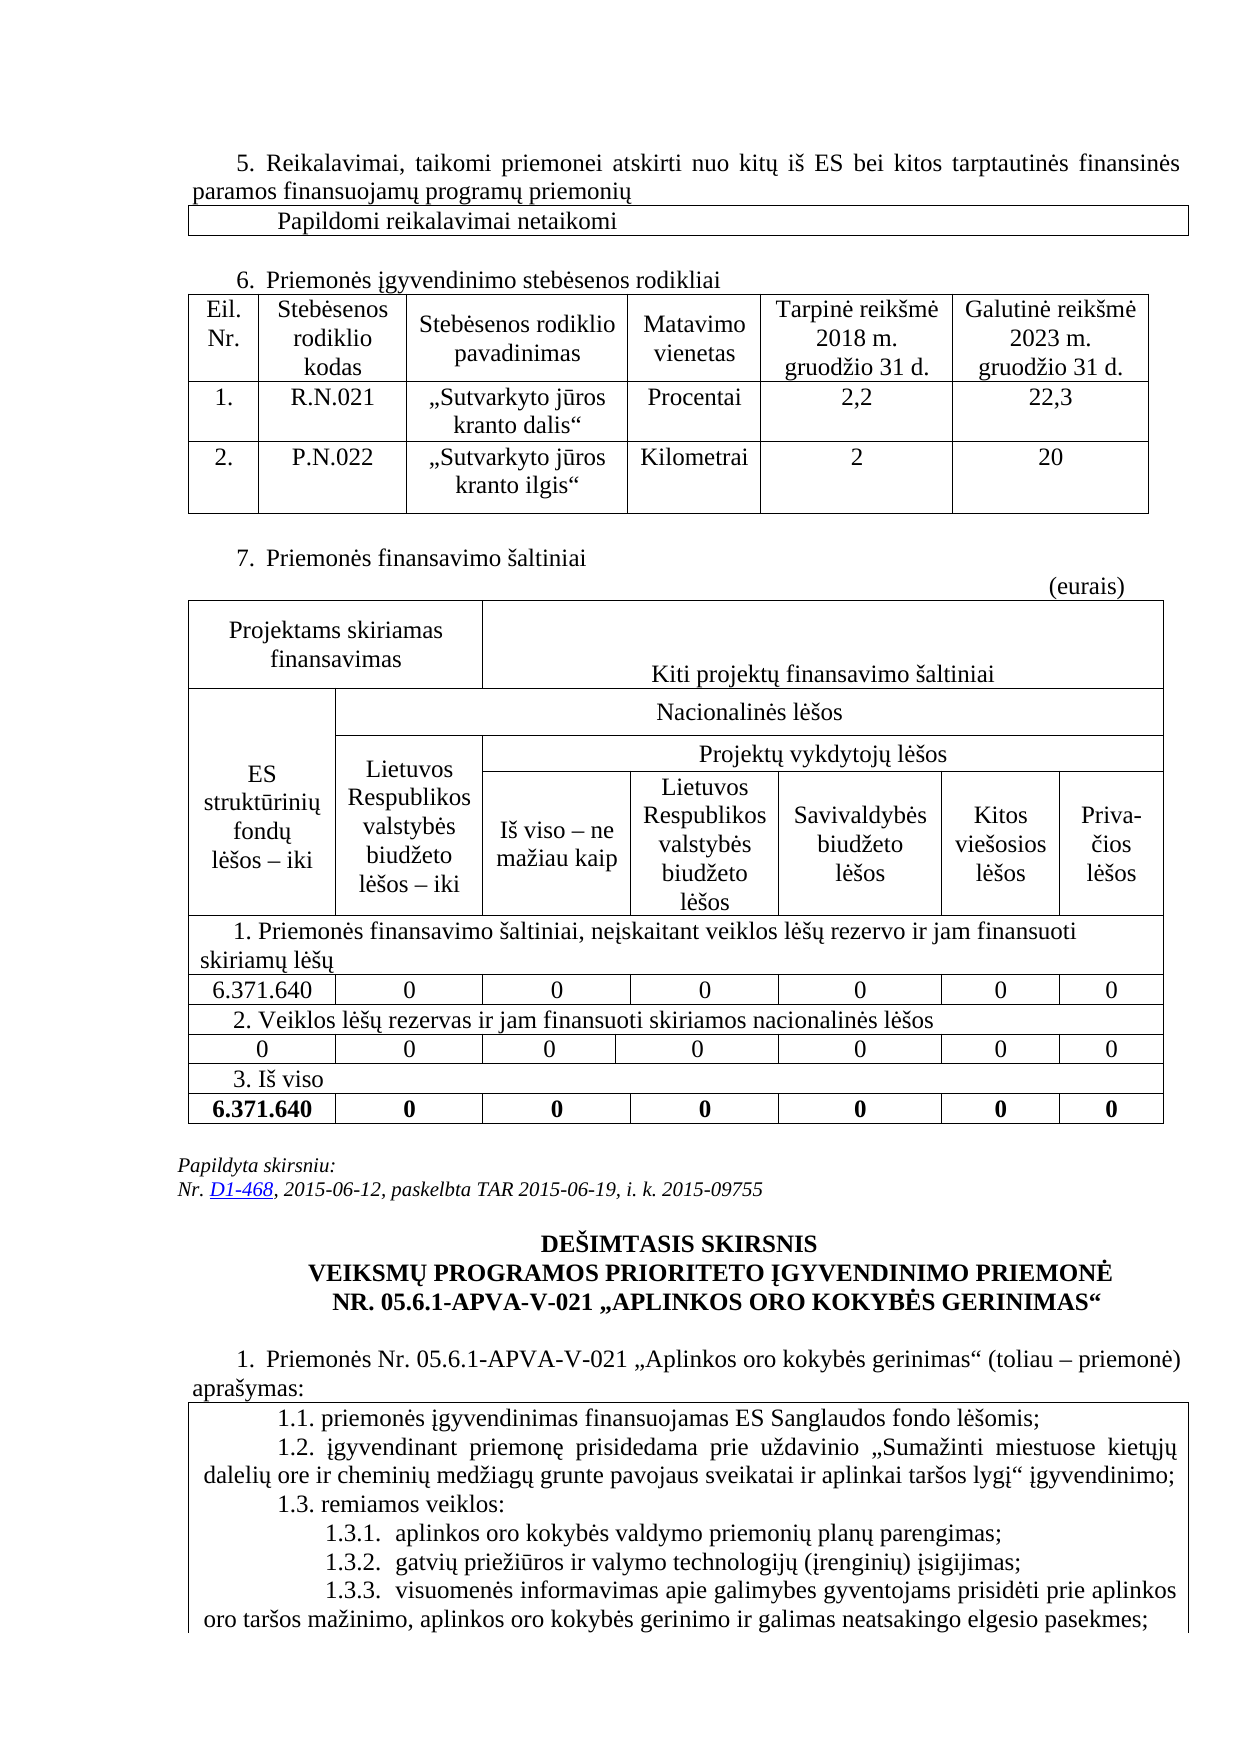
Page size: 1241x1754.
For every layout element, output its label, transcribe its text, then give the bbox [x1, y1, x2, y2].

table_header Tarpinė reikšmė 2018 m. gruodžio 31 d. [761, 295, 952, 381]
table_cell Nacionalinės lėšos [336, 689, 1163, 735]
table_cell Kilometrai [628, 442, 760, 513]
table_cell 0 [631, 975, 778, 1004]
table_cell 2. [189, 442, 258, 513]
table_cell 22,3 [953, 382, 1148, 441]
table_cell 0 [779, 975, 941, 1004]
table_header 1.1. priemonės įgyvendinimas finansuojamas ES Sanglaudos fondo lėšomis; [189, 1403, 1188, 1432]
table_cell 0 [942, 1035, 1059, 1063]
table_cell 0 [483, 975, 630, 1004]
table_cell 2,2 [761, 382, 952, 441]
table_cell 3. Iš viso [189, 1064, 1163, 1093]
table_header Papildomi reikalavimai netaikomi [189, 206, 1188, 235]
table_cell 0 [483, 1035, 615, 1063]
table_cell 0 [779, 1094, 941, 1123]
table_cell Kitos viešosios lėšos [942, 772, 1059, 915]
table_cell 0 [1060, 1094, 1163, 1123]
table_cell 2 [761, 442, 952, 513]
table_cell Projektų vykdytojų lėšos [483, 736, 1163, 771]
table_cell Iš viso – ne mažiau kaip [483, 772, 630, 915]
text 1. Priemonės Nr. 05.6.1-APVA-V-021 „Aplinkos oro kokybės gerinimas“ (toliau – priemonė) aprašymas: [192, 1344, 1181, 1402]
table_cell 6.371.640 [189, 1094, 335, 1123]
table_header Galutinė reikšmė 2023 m. gruodžio 31 d. [953, 295, 1148, 381]
table_cell 0 [336, 1094, 482, 1123]
table_cell 0 [616, 1035, 778, 1063]
text (eurais) [177, 571, 1181, 600]
table_cell „Sutvarkyto jūros kranto ilgis“ [407, 442, 627, 513]
text DEŠIMTASIS SKIRSNIS [177, 1229, 1181, 1258]
table_cell Priva-čios lėšos [1060, 772, 1163, 915]
table_cell 0 [336, 975, 482, 1004]
table_cell 0 [942, 975, 1059, 1004]
text 5. Reikalavimai, taikomi priemonei atskirti nuo kitų iš ES bei kitos tarptautinės finansinės paramos finansuojamų programų priemonių [192, 148, 1181, 205]
table_cell ES struktūrinių fondų lėšos – iki [189, 689, 335, 915]
table_cell P.N.022 [259, 442, 406, 513]
table_cell 0 [189, 1035, 335, 1063]
table_header Matavimo vienetas [628, 295, 760, 381]
table_header Kiti projektų finansavimo šaltiniai [483, 601, 1163, 687]
table_cell 1. [189, 382, 258, 441]
table_cell 0 [779, 1035, 941, 1063]
table_cell 1.2. įgyvendinant priemonę prisidedama prie uždavinio „Sumažinti miestuose kietųjų dalelių ore ir cheminių medžiagų grunte pavojaus sveikatai ir aplinkai taršos lygį“ įgyvendinimo; [189, 1432, 1188, 1489]
table_header Stebėsenos rodiklio pavadinimas [407, 295, 627, 381]
table_cell 1.3. remiamos veiklos: 1.3.1. aplinkos oro kokybės valdymo priemonių planų parengimas; 1.3.2. gatvių priežiūros ir valymo technologijų (įrenginių) įsigijimas; 1.3.3. visuomenės informavimas apie galimybes gyventojams prisidėti prie aplinkos oro taršos mažinimo, aplinkos oro kokybės gerinimo ir galimas neatsakingo elgesio pasekmes; [189, 1489, 1188, 1633]
table_cell 6.371.640 [189, 975, 335, 1004]
text Papildyta skirsniu: [177, 1153, 1181, 1177]
text 6. Priemonės įgyvendinimo stebėsenos rodikliai [236, 265, 1181, 293]
table_cell 20 [953, 442, 1148, 513]
table_cell 2. Veiklos lėšų rezervas ir jam finansuoti skiriamos nacionalinės lėšos [189, 1005, 1163, 1033]
text Nr. D1-468, 2015-06-12, paskelbta TAR 2015-06-19, i. k. 2015-09755 [177, 1177, 1181, 1201]
table_header Stebėsenos rodiklio kodas [259, 295, 406, 381]
table_header Projektams skiriamas finansavimas [189, 601, 482, 687]
table_cell 0 [483, 1094, 630, 1123]
table_cell „Sutvarkyto jūros kranto dalis“ [407, 382, 627, 441]
text VEIKSMŲ PROGRAMOS PRIORITETO ĮGYVENDINIMO PRIEMONĖ NR. 05.6.1-APVA-V-021 „APLINKOS ORO KOKYBĖS GERINIMAS“ [240, 1258, 1181, 1316]
text 7. Priemonės finansavimo šaltiniai [236, 543, 1181, 571]
table_header Eil. Nr. [189, 295, 258, 381]
table_cell 0 [942, 1094, 1059, 1123]
table_cell Lietuvos Respublikos valstybės biudžeto lėšos – iki [336, 736, 482, 915]
table_cell Procentai [628, 382, 760, 441]
table_cell Lietuvos Respublikos valstybės biudžeto lėšos [631, 772, 778, 915]
table_cell Savivaldybės biudžeto lėšos [779, 772, 941, 915]
table_cell 0 [336, 1035, 482, 1063]
table_cell 0 [631, 1094, 778, 1123]
table_cell 0 [1060, 1035, 1163, 1063]
table_cell 0 [1060, 975, 1163, 1004]
table_cell 1. Priemonės finansavimo šaltiniai, neįskaitant veiklos lėšų rezervo ir jam finansuoti skiriamų lėšų [189, 916, 1163, 974]
table_cell R.N.021 [259, 382, 406, 441]
